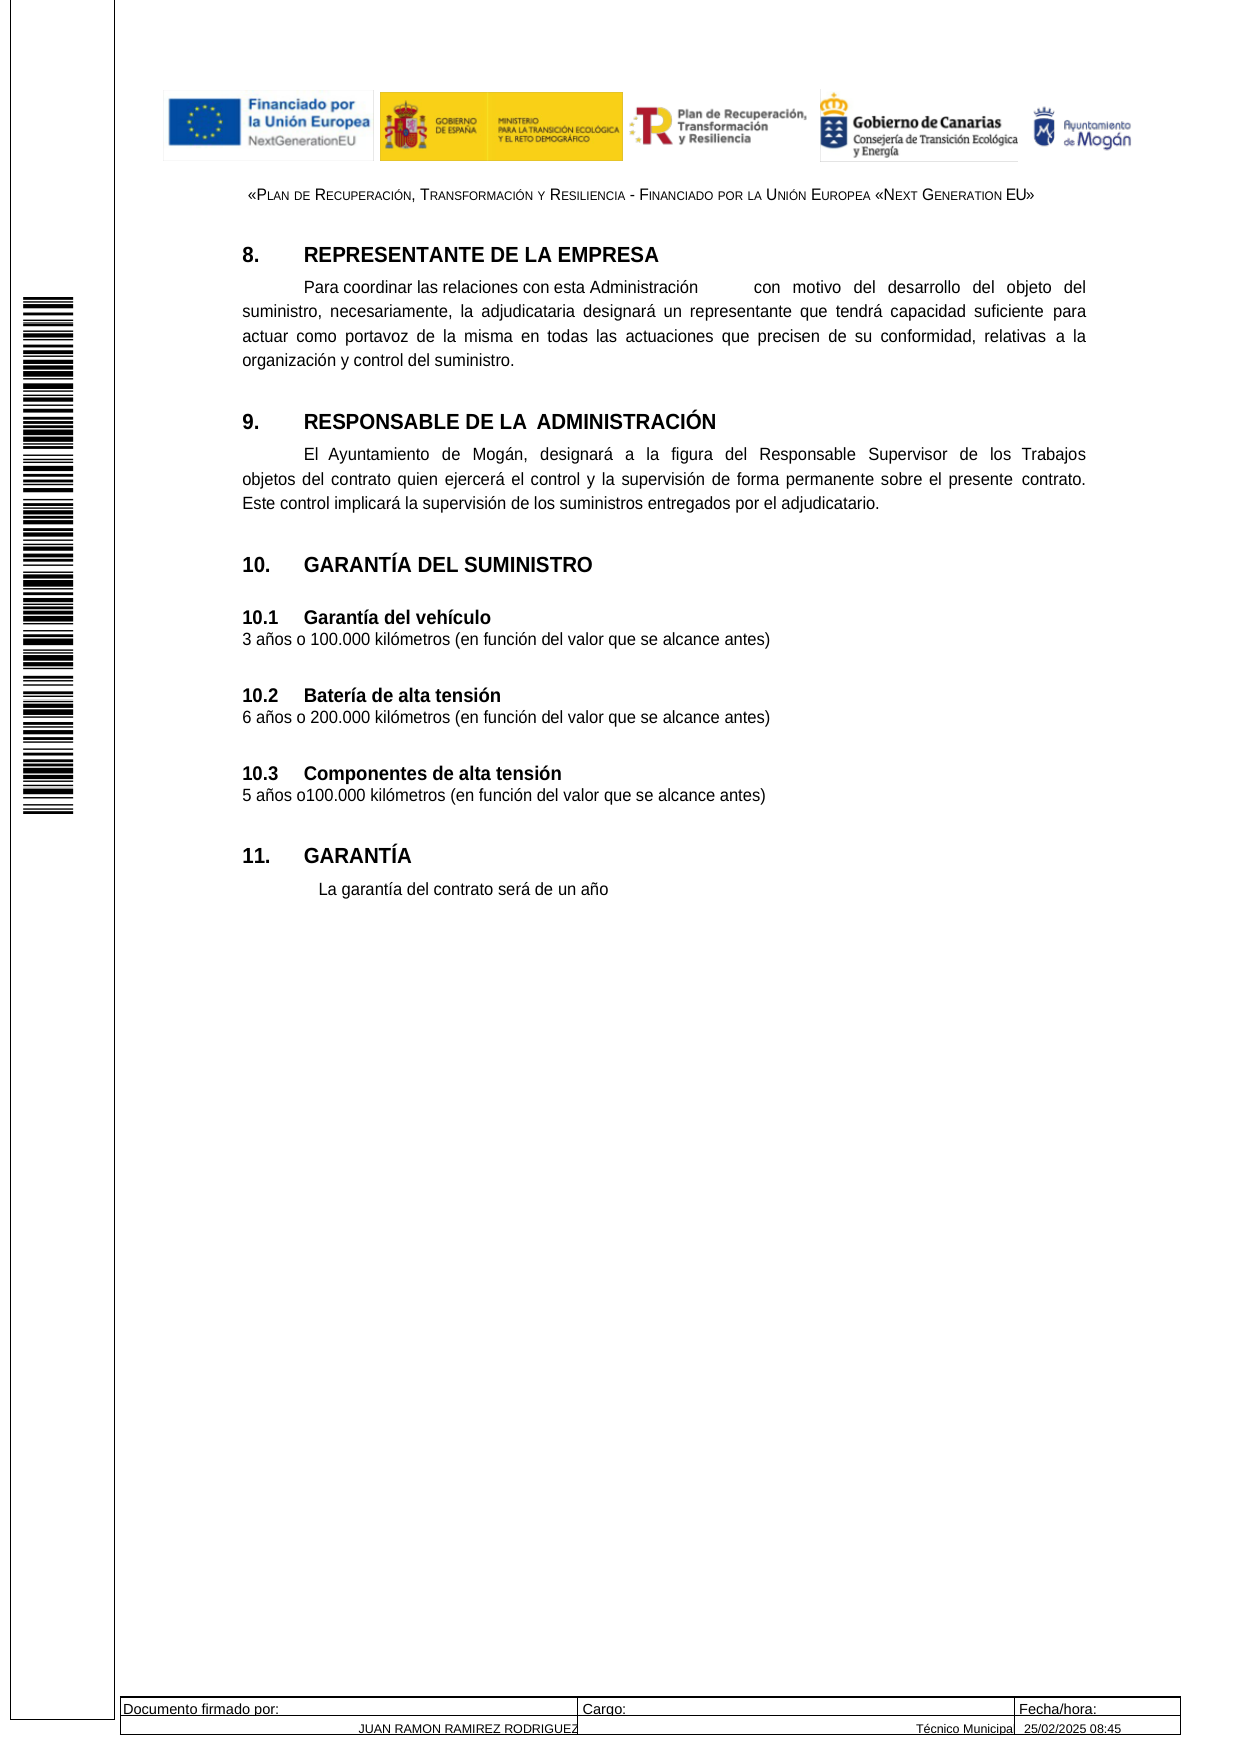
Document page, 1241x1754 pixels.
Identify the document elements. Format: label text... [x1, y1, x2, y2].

text 9. RESPONSABLE DE LA ADMINISTRACIÓN [242, 410, 1188, 434]
text 11. GARANTÍA [242, 844, 1188, 868]
picture [378, 91, 815, 165]
table_header Documento firmado por: [121, 1698, 577, 1715]
table_cell JUAN RAMON RAMIREZ RODRIGUEZ [121, 1716, 577, 1734]
text 10.1 Garantía del vehículo [242, 607, 1188, 629]
picture [162, 89, 376, 162]
text 6 años o 200.000 kilómetros (en función del valor que se alcance antes) [242, 707, 1188, 727]
picture [21, 296, 75, 817]
picture [818, 89, 1018, 164]
text 10. GARANTÍA DEL SUMINISTRO [242, 553, 1188, 577]
table_cell Técnico Municipal [578, 1716, 1014, 1734]
picture [1024, 91, 1145, 167]
text «PLAN DE RECUPERACIÓN, TRANSFORMACIÓN Y RESILIENCIA - FINANCIADO POR LA UNIÓN EUROPEA «NEXT GENERATION EU» [248, 185, 1188, 204]
table_header Fecha/hora: [1015, 1698, 1180, 1715]
text 3 años o 100.000 kilómetros (en función del valor que se alcance antes) [242, 629, 1188, 649]
text Para coordinar las relaciones con esta Administración con motivo del desarrollo del objeto del suministro, necesariamente, la adjudicataria designará un representante que tendrá capacidad suficiente para actuar como portavoz de la misma en todas las actuaciones que precisen de su conformidad, relativas a la organización y control del suministro. [242, 274, 1086, 371]
text La garantía del contrato será de un año [295, 879, 608, 899]
table_header Cargo: [578, 1698, 1014, 1715]
text 8. REPRESENTANTE DE LA EMPRESA [242, 243, 1188, 267]
table_cell 25/02/2025 08:45 [1015, 1716, 1180, 1734]
text El Ayuntamiento de Mogán, designará a la figura del Responsable Supervisor de los Trabajos objetos del contrato quien ejercerá el control y la supervisión de forma permanente sobre el presente contrato. Este control implicará la supervisión de los suministros entregados por el adjudicatario. [242, 442, 1086, 514]
text 10.2 Batería de alta tensión [242, 684, 1188, 707]
text 5 años o100.000 kilómetros (en función del valor que se alcance antes) [242, 785, 1188, 805]
text 10.3 Componentes de alta tensión [242, 762, 1188, 785]
